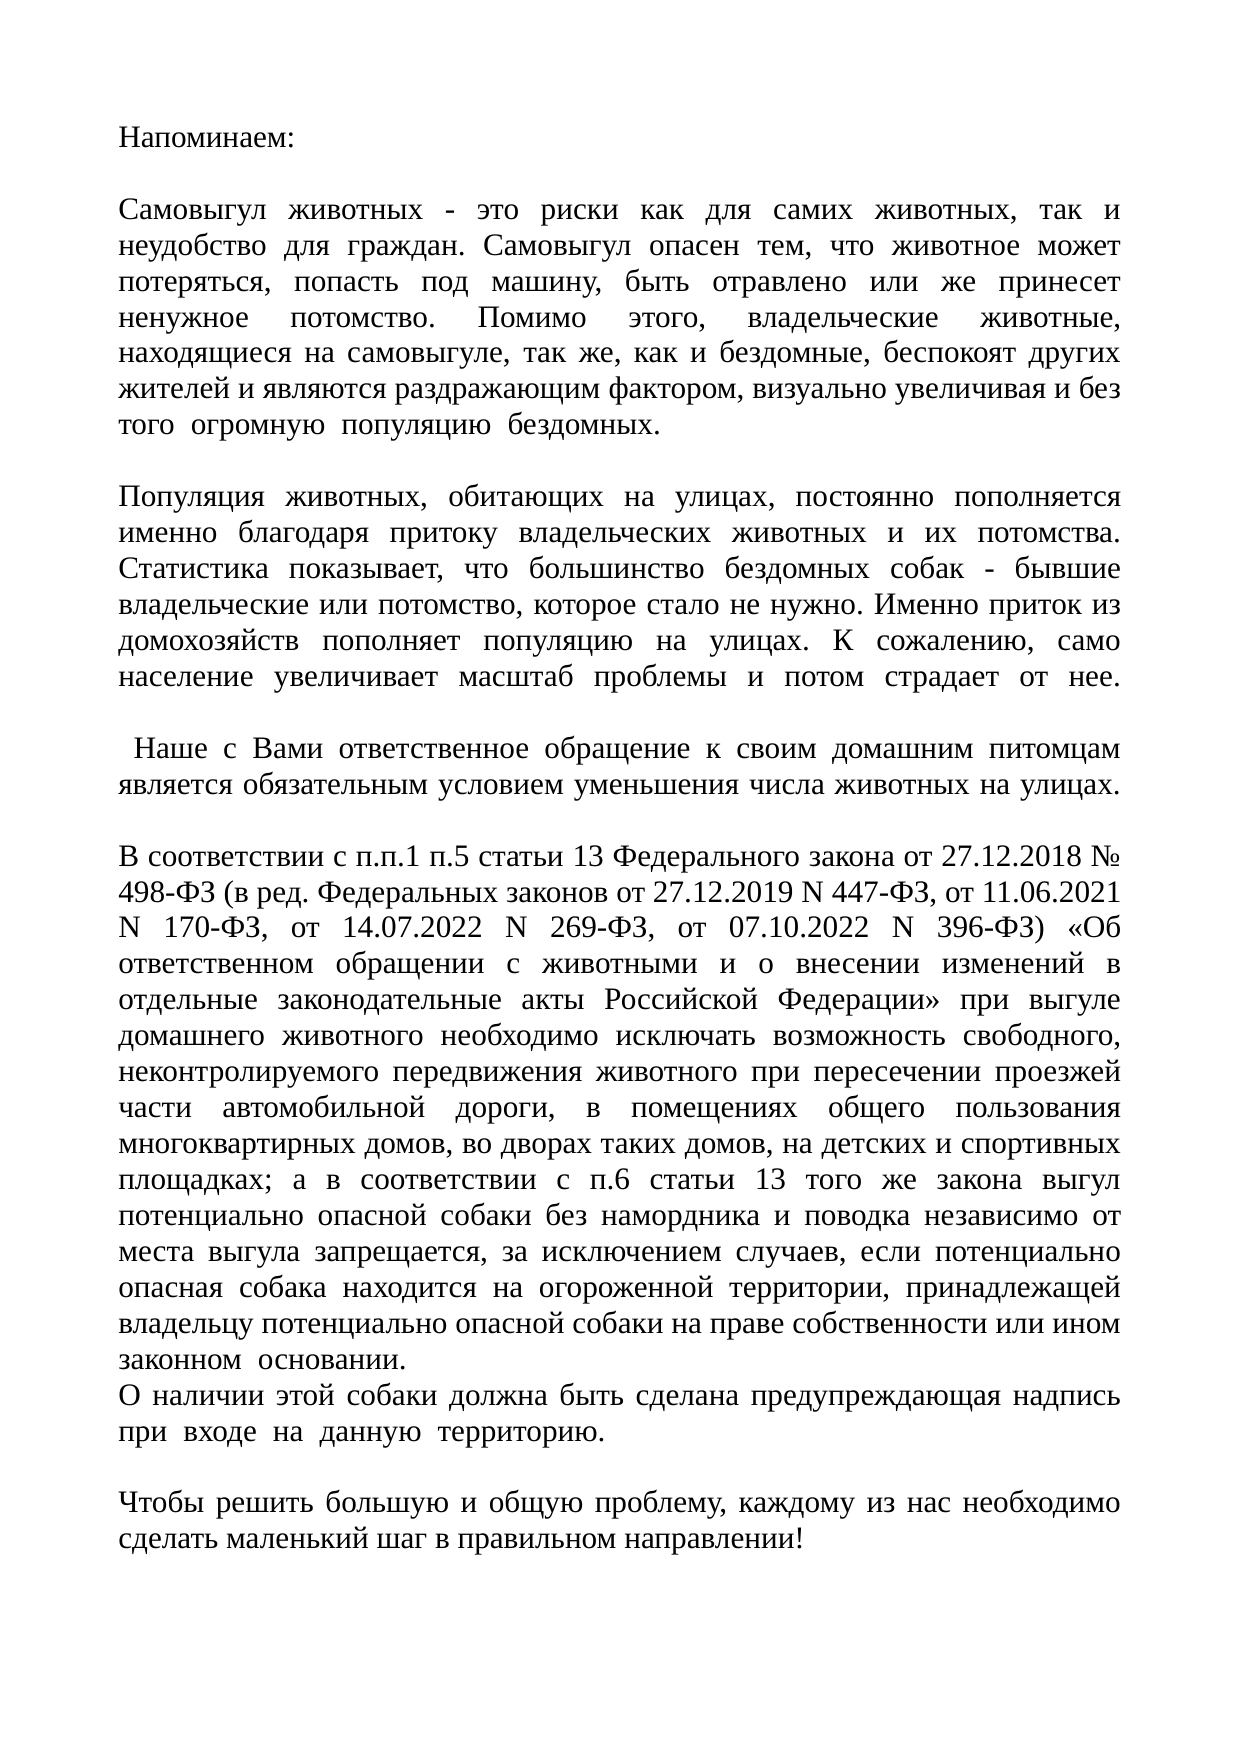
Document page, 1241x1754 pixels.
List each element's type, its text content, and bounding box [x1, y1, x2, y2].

text Напоминаем: Самовыгул животных - это риски как для самих животных, так и неудобство для граждан. Самовыгул опасен тем, что животное может потеряться, попасть под машину, быть отравлено или же принесет ненужное потомство. Помимо этого, владельческие животные, находящиеся на самовыгуле, так же, как и бездомные, беспокоят других жителей и являются раздражающим фактором, визуально увеличивая и без тогобогромнуюбпопуляциюббездомных. Популяция животных, обитающих на улицах, постоянно пополняется именно благодаря притоку владельческих животных и их потомства. Статистика показывает, что большинство бездомных собак - бывшие владельческие или потомство, которое стало не нужно. Именно приток из домохозяйств пополняет популяцию на улицах. К сожалению, само население увеличивает масштаб проблемы и потом страдает от нее. Наше с Вами ответственное обращение к своим домашним питомцам является обязательным условием уменьшения числа животных на улицах. В соответствии с п.п.1 п.5 статьи 13 Федерального закона от 27.12.2018 № 498-ФЗ (в ред. Федеральных законов от 27.12.2019 N 447-ФЗ, от 11.06.2021 N 170-ФЗ, от 14.07.2022 N 269-ФЗ, от 07.10.2022 N 396-ФЗ) «Об ответственном обращении с животными и о внесении изменений в отдельные законодательные акты Российской Федерации» при выгуле домашнего животного необходимо исключать возможность свободного, неконтролируемого передвижения животного при пересечении проезжей части автомобильной дороги, в помещениях общего пользования многоквартирных домов, во дворах таких домов, на детских и спортивных площадках; а в соответствии с п.6 статьи 13 того же закона выгул потенциально опасной собаки без намордника и поводка независимо от места выгула запрещается, за исключением случаев, если потенциально опасная собака находится на огороженной территории, принадлежащей владельцу потенциально опасной собаки на праве собственности или ином законномбосновании. О наличии этой собаки должна быть сделана предупреждающая надпись прибвходебнабданнуюбтерриторию. Чтобы решить большую и общую проблему, каждому из нас необходимо сделать маленький шаг в правильном направлении! [118, 118, 1122, 1556]
